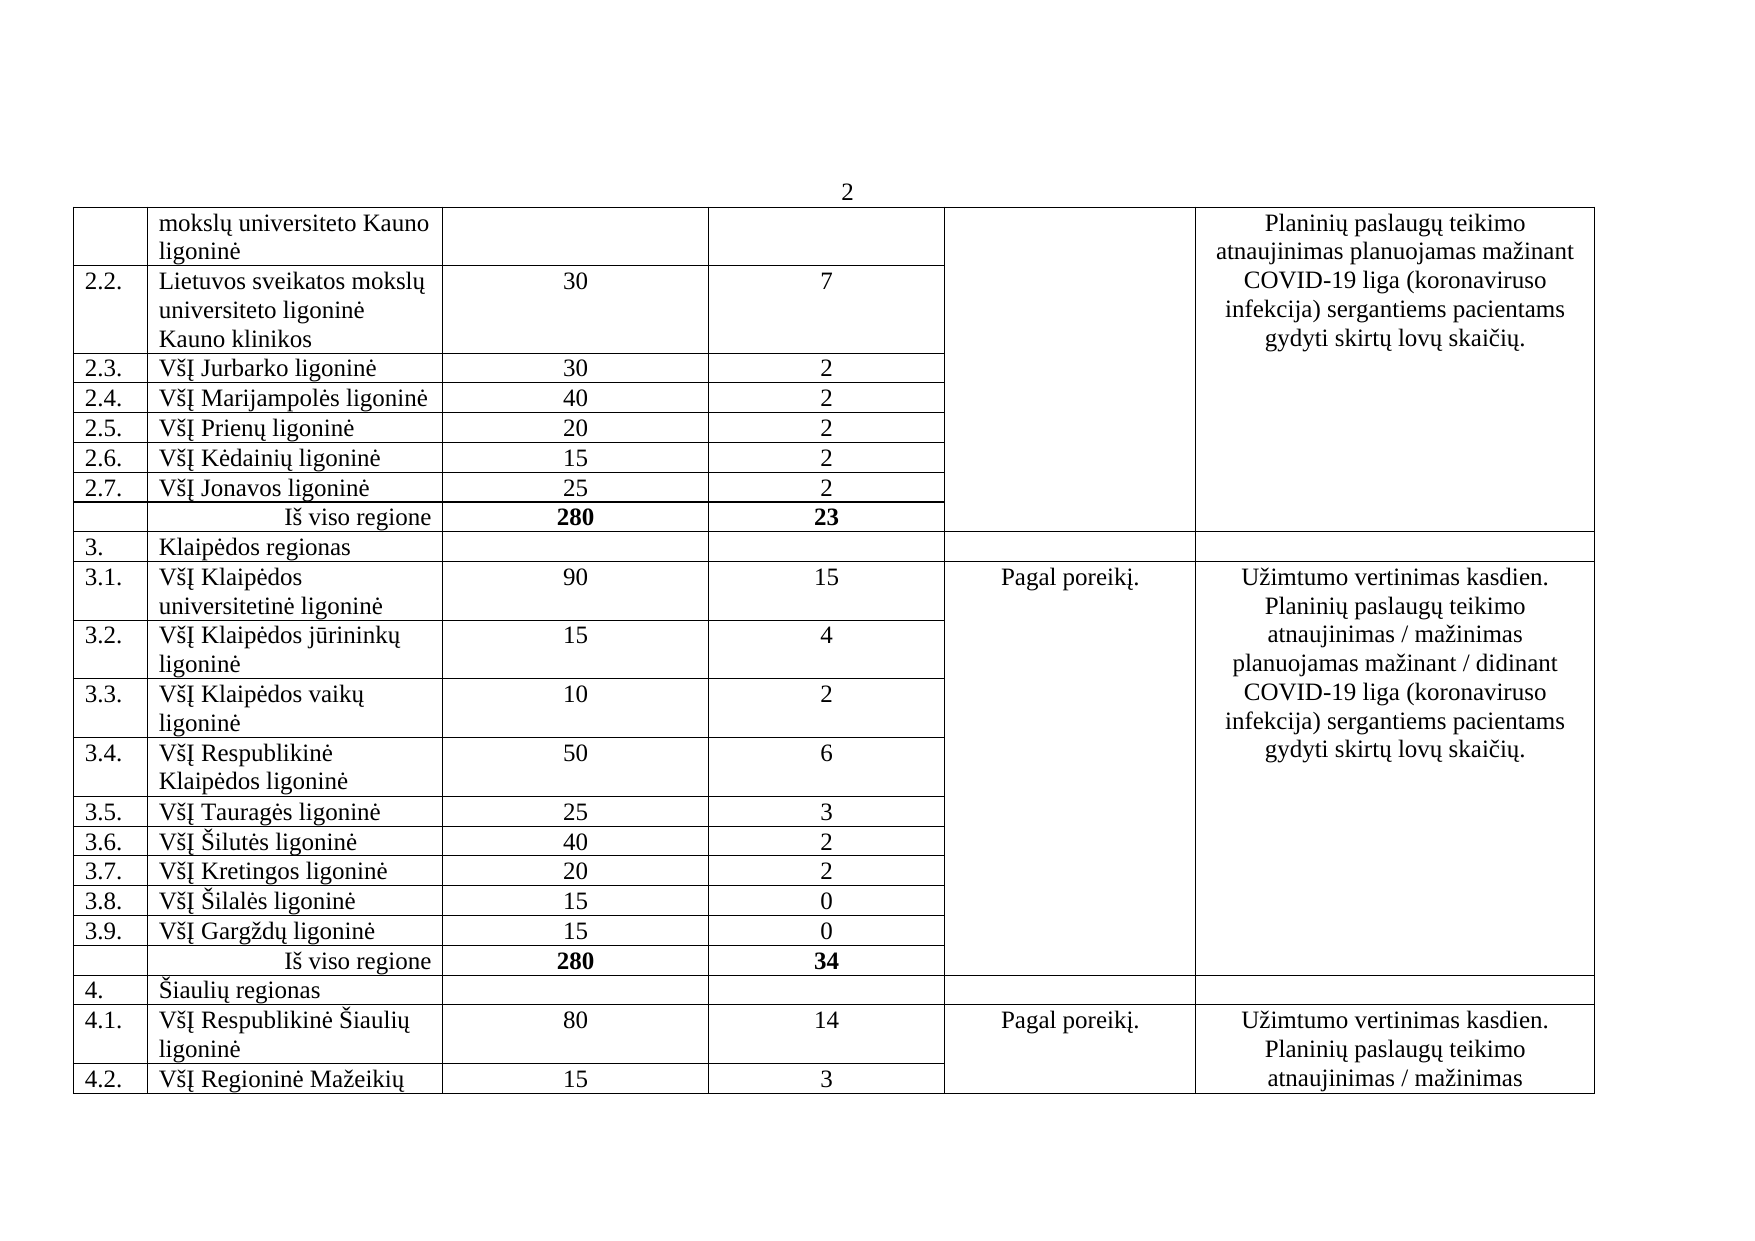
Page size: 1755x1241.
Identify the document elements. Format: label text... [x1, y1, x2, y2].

table_cell VšĮ Klaipėdos vaikų ligoninė [148, 679, 442, 737]
table_cell [74, 208, 147, 265]
table_cell 15 [443, 443, 708, 472]
table_cell 4.1. [74, 1005, 147, 1063]
table_cell 2.3. [74, 354, 147, 382]
table_cell 2 [709, 413, 944, 442]
table_cell [709, 976, 944, 1004]
table_cell 3.6. [74, 827, 147, 855]
table_cell 25 [443, 473, 708, 501]
table_cell 4.2. [74, 1064, 147, 1093]
table_cell mokslų universiteto Kauno ligoninė [148, 208, 442, 265]
table_cell 2 [709, 827, 944, 855]
table_cell 40 [443, 827, 708, 855]
table_cell 3. [74, 532, 147, 561]
table_cell 2 [709, 473, 944, 501]
table_cell 3 [709, 1064, 944, 1093]
table_cell 3.4. [74, 738, 147, 796]
table_cell 34 [709, 946, 944, 974]
table_cell VšĮ Gargždų ligoninė [148, 916, 442, 945]
table_cell 30 [443, 354, 708, 382]
table_cell VšĮ Šilalės ligoninė [148, 886, 442, 915]
table_cell [709, 208, 944, 265]
table_cell 90 [443, 562, 708, 619]
table_cell VšĮ Marijampolės ligoninė [148, 383, 442, 412]
table_cell [74, 503, 147, 531]
table_cell VšĮ Respublikinė Klaipėdos ligoninė [148, 738, 442, 796]
table_cell 40 [443, 383, 708, 412]
table_cell 50 [443, 738, 708, 796]
table_cell 4. [74, 976, 147, 1004]
table_cell [443, 208, 708, 265]
table_cell 280 [443, 503, 708, 531]
table_cell Užimtumo vertinimas kasdien. Planinių paslaugų teikimo atnaujinimas / mažinimas planuojamas mažinant / didinant COVID-19 liga (koronaviruso infekcija) sergantiems pacientams gydyti skirtų lovų skaičių. [1196, 562, 1594, 974]
table_cell 10 [443, 679, 708, 737]
table_cell VšĮ Kretingos ligoninė [148, 856, 442, 885]
table_cell 2.2. [74, 266, 147, 352]
table_cell 3.8. [74, 886, 147, 915]
table_cell VšĮ Kėdainių ligoninė [148, 443, 442, 472]
table_cell 14 [709, 1005, 944, 1063]
table_cell 23 [709, 503, 944, 531]
table_cell 2 [709, 354, 944, 382]
table_cell Šiaulių regionas [148, 976, 442, 1004]
table_cell 2 [709, 679, 944, 737]
table_cell 80 [443, 1005, 708, 1063]
table_cell Planinių paslaugų teikimo atnaujinimas planuojamas mažinant COVID-19 liga (koronaviruso infekcija) sergantiems pacientams gydyti skirtų lovų skaičių. [1196, 208, 1594, 531]
table_cell 0 [709, 916, 944, 945]
table_cell VšĮ Klaipėdos jūrininkų ligoninė [148, 621, 442, 678]
table_cell 3.9. [74, 916, 147, 945]
table_cell Lietuvos sveikatos mokslų universiteto ligoninė Kauno klinikos [148, 266, 442, 352]
table_cell 3.2. [74, 621, 147, 678]
table_cell Iš viso regione [148, 503, 442, 531]
table_cell 2 [709, 856, 944, 885]
table_cell 6 [709, 738, 944, 796]
table_cell VšĮ Klaipėdos universitetinė ligoninė [148, 562, 442, 619]
table_cell 3 [709, 797, 944, 826]
table_cell [443, 976, 708, 1004]
table_cell 3.1. [74, 562, 147, 619]
table_cell 0 [709, 886, 944, 915]
table_cell Pagal poreikį. [945, 1005, 1195, 1093]
table_cell 30 [443, 266, 708, 352]
table_cell 2.7. [74, 473, 147, 501]
table_cell VšĮ Prienų ligoninė [148, 413, 442, 442]
table_cell Pagal poreikį. [945, 562, 1195, 974]
table_cell [74, 946, 147, 974]
table_cell Iš viso regione [148, 946, 442, 974]
table_cell 15 [443, 621, 708, 678]
table_cell 3.3. [74, 679, 147, 737]
table_cell Užimtumo vertinimas kasdien. Planinių paslaugų teikimo atnaujinimas / mažinimas [1196, 1005, 1594, 1093]
table_cell 15 [443, 886, 708, 915]
table_cell 280 [443, 946, 708, 974]
table_cell [1196, 532, 1594, 561]
table_cell 3.7. [74, 856, 147, 885]
table_cell [945, 976, 1195, 1004]
table_cell 20 [443, 856, 708, 885]
table_cell 15 [709, 562, 944, 619]
table_cell 15 [443, 1064, 708, 1093]
table_cell 2.6. [74, 443, 147, 472]
table_cell 20 [443, 413, 708, 442]
table_cell 2 [709, 443, 944, 472]
table_cell [709, 532, 944, 561]
table_cell VšĮ Respublikinė Šiaulių ligoninė [148, 1005, 442, 1063]
table_cell [945, 532, 1195, 561]
table_cell 7 [709, 266, 944, 352]
table_cell Klaipėdos regionas [148, 532, 442, 561]
table_cell 2.4. [74, 383, 147, 412]
table_cell 3.5. [74, 797, 147, 826]
table_cell 25 [443, 797, 708, 826]
table_cell 15 [443, 916, 708, 945]
table_cell 4 [709, 621, 944, 678]
table_cell VšĮ Jurbarko ligoninė [148, 354, 442, 382]
table_cell VšĮ Šilutės ligoninė [148, 827, 442, 855]
table_cell [945, 208, 1195, 531]
table_cell VšĮ Tauragės ligoninė [148, 797, 442, 826]
table_cell 2 [709, 383, 944, 412]
table_cell VšĮ Jonavos ligoninė [148, 473, 442, 501]
table_cell VšĮ Regioninė Mažeikių [148, 1064, 442, 1093]
table_cell [1196, 976, 1594, 1004]
table_cell 2.5. [74, 413, 147, 442]
table_cell [443, 532, 708, 561]
